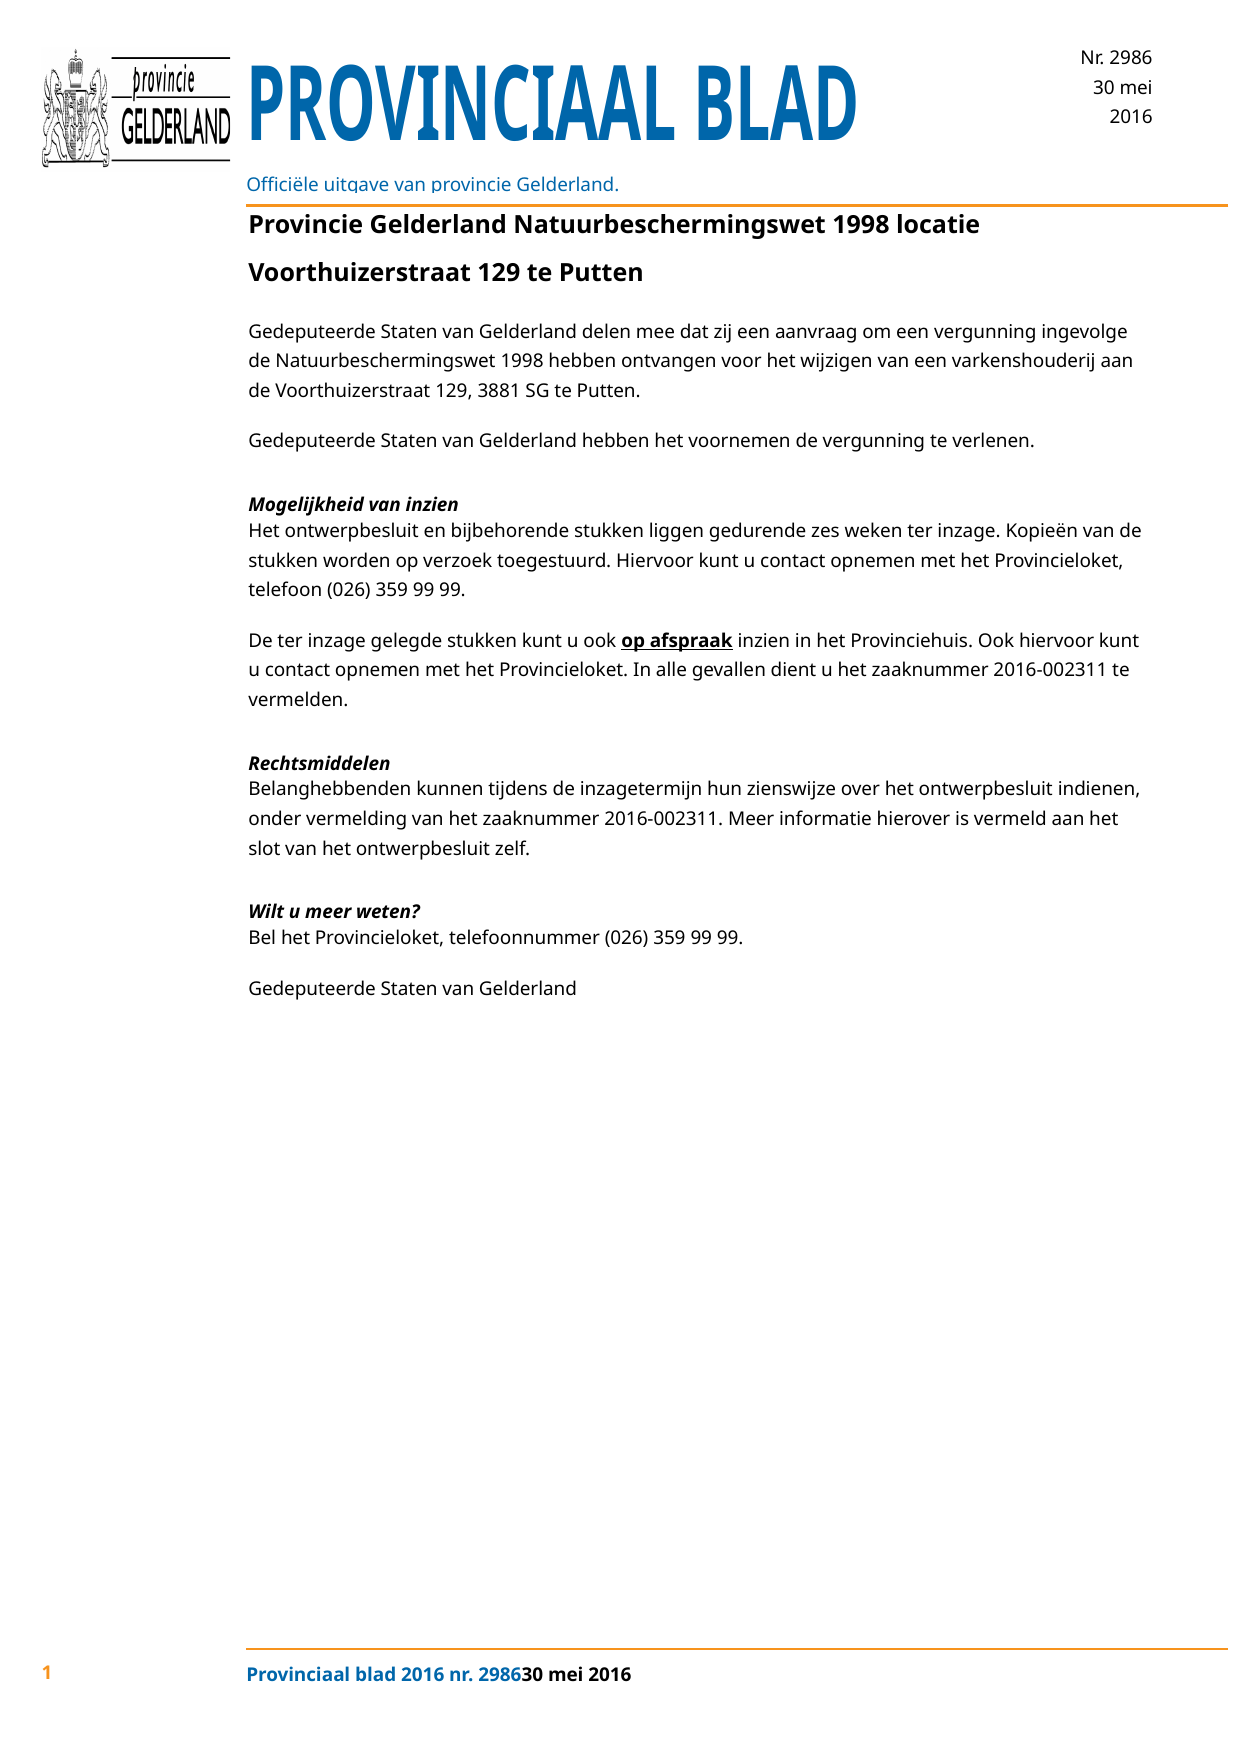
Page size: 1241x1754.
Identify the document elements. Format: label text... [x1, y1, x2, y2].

text Rechtsmiddelen [248, 750, 1152, 776]
text Wilt u meer weten? [248, 899, 1152, 924]
text Mogelijkheid van inzien [248, 491, 1152, 517]
text Gedeputeerde Staten van Gelderland hebben het voornemen de vergunning te verlenen. [248, 427, 1152, 453]
text Gedeputeerde Staten van Gelderland [248, 975, 1152, 1001]
text Provincie Gelderland Natuurbeschermingswet 1998 locatie Voorthuizerstraat 129 te Putten [248, 207, 1152, 288]
picture [41, 47, 231, 172]
text Het ontwerpbesluit en bijbehorende stukken liggen gedurende zes weken ter inzage. Kopieën van de stukken worden op verzoek toegestuurd. Hiervoor kunt u contact opnemen met het Provincieloket, telefoon (026) 359 99 99. [248, 517, 1152, 602]
text Belanghebbenden kunnen tijdens de inzagetermijn hun zienswijze over het ontwerpbesluit indienen, onder vermelding van het zaaknummer 2016-002311. Meer informatie hierover is vermeld aan het slot van het ontwerpbesluit zelf. [248, 776, 1152, 861]
text Gedeputeerde Staten van Gelderland delen mee dat zij een aanvraag om een vergunning ingevolge de Natuurbeschermingswet 1998 hebben ontvangen voor het wijzigen van een varkenshouderij aan de Voorthuizerstraat 129, 3881 SG te Putten. [248, 318, 1152, 403]
text Bel het Provincieloket, telefoonnummer (026) 359 99 99. [248, 924, 1152, 950]
text De ter inzage gelegde stukken kunt u ook op afspraak inzien in het Provinciehuis. Ook hiervoor kunt u contact opnemen met het Provincieloket. In alle gevallen dient u het zaaknummer 2016-002311 te vermelden. [248, 627, 1152, 712]
